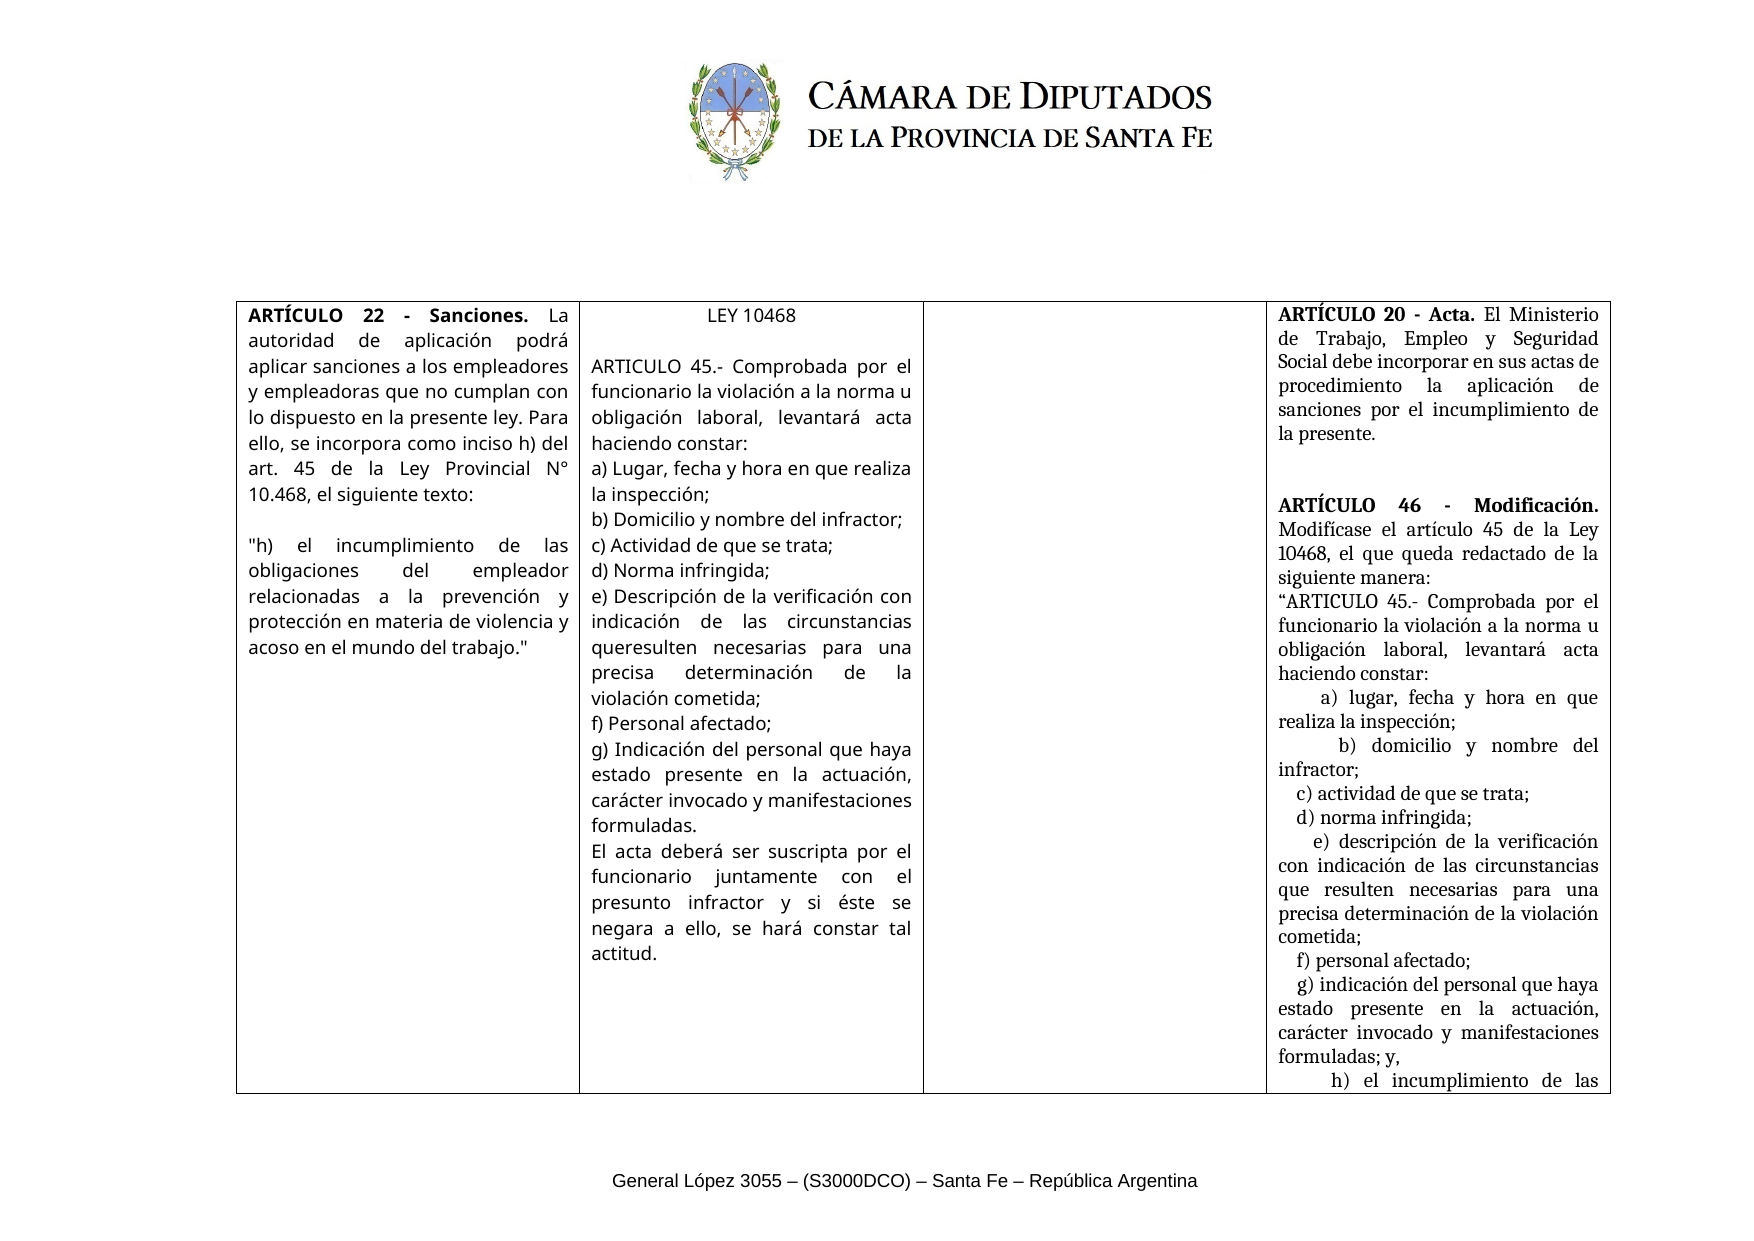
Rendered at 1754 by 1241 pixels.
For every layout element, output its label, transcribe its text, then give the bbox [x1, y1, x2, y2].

table_cell LEY 10468 ARTICULO 45.- Comprobada por el funcionario la violación a la norma u obligación laboral, levantará acta haciendo constar: a) Lugar, fecha y hora en que realiza la inspección; b) Domicilio y nombre del infractor; c) Actividad de que se trata; d) Norma infringida; e) Descripción de la verificación con indicación de las circunstancias queresulten necesarias para una precisa determinación de la violación cometida; f) Personal afectado; g) Indicación del personal que haya estado presente en la actuación, carácter invocado y manifestaciones formuladas. El acta deberá ser suscripta por el funcionario juntamente con el presunto infractor y si éste se negara a ello, se hará constar tal actitud. [580, 302, 923, 1093]
table_cell ARTÍCULO 22 - Sanciones. La autoridad de aplicación podrá aplicar sanciones a los empleadores y empleadoras que no cumplan con lo dispuesto en la presente ley. Para ello, se incorpora como inciso h) del art. 45 de la Ley Provincial N° 10.468, el siguiente texto: "h) el incumplimiento de las obligaciones del empleador relacionadas a la prevención y protección en materia de violencia y acoso en el mundo del trabajo." [237, 302, 579, 1093]
picture [685, 59, 1217, 183]
table_cell ARTÍCULO 20 - Acta. El Ministerio de Trabajo, Empleo y Seguridad Social debe incorporar en sus actas de procedimiento la aplicación de sanciones por el incumplimiento de la presente. ARTÍCULO 46 - Modificación. Modifícase el artículo 45 de la Ley 10468, el que queda redactado de la siguiente manera: “ARTICULO 45.- Comprobada por el funcionario la violación a la norma u obligación laboral, levantará acta haciendo constar: a) lugar, fecha y hora en que realiza la inspección; b) domicilio y nombre del infractor; c) actividad de que se trata; d) norma infringida; e) descripción de la verificación con indicación de las circunstancias que resulten necesarias para una precisa determinación de la violación cometida; f) personal afectado; g) indicación del personal que haya estado presente en la actuación, carácter invocado y manifestaciones formuladas; y, h) el incumplimiento de las [1267, 302, 1610, 1093]
table_cell [924, 302, 1266, 1093]
